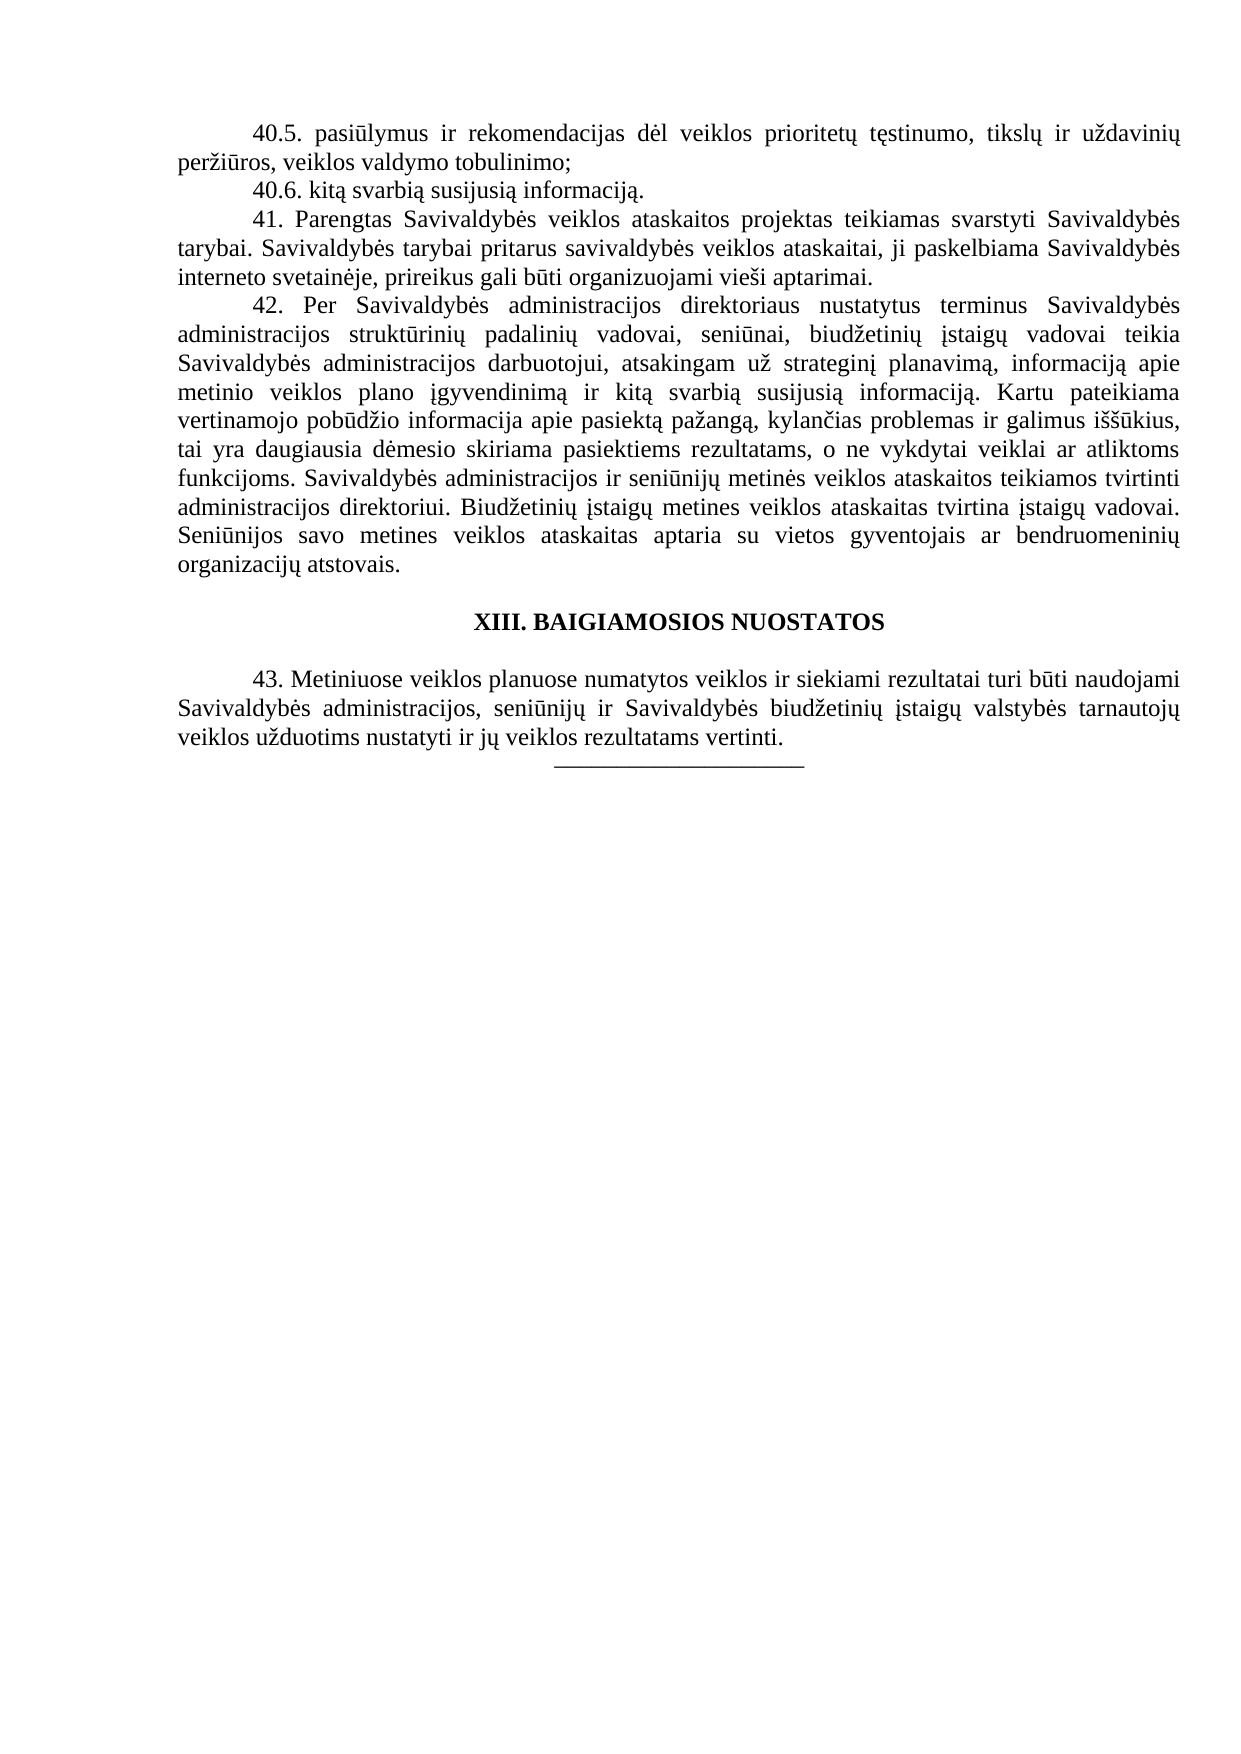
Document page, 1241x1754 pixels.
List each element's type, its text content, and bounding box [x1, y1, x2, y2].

text 40.6. kitą svarbią susijusią informaciją. [177, 176, 1181, 204]
text XIII. BAIGIAMOSIOS NUOSTATOS [177, 607, 1181, 636]
text 40.5. pasiūlymus ir rekomendacijas dėl veiklos prioritetų tęstinumo, tikslų ir uždavinių peržiūros, veiklos valdymo tobulinimo; [177, 118, 1181, 176]
text –––––––––––––––––––– [177, 751, 1181, 779]
text 41. Parengtas Savivaldybės veiklos ataskaitos projektas teikiamas svarstyti Savivaldybės tarybai. Savivaldybės tarybai pritarus savivaldybės veiklos ataskaitai, ji paskelbiama Savivaldybės interneto svetainėje, prireikus gali būti organizuojami vieši aptarimai. [177, 204, 1181, 291]
text 42. Per Savivaldybės administracijos direktoriaus nustatytus terminus Savivaldybės administracijos struktūrinių padalinių vadovai, seniūnai, biudžetinių įstaigų vadovai teikia Savivaldybės administracijos darbuotojui, atsakingam už strateginį planavimą, informaciją apie metinio veiklos plano įgyvendinimą ir kitą svarbią susijusią informaciją. Kartu pateikiama vertinamojo pobūdžio informacija apie pasiektą pažangą, kylančias problemas ir galimus iššūkius, tai yra daugiausia dėmesio skiriama pasiektiems rezultatams, o ne vykdytai veiklai ar atliktoms funkcijoms. Savivaldybės administracijos ir seniūnijų metinės veiklos ataskaitos teikiamos tvirtinti administracijos direktoriui. Biudžetinių įstaigų metines veiklos ataskaitas tvirtina įstaigų vadovai. Seniūnijos savo metines veiklos ataskaitas aptaria su vietos gyventojais ar bendruomeninių organizacijų atstovais. [177, 291, 1181, 578]
text 43. Metiniuose veiklos planuose numatytos veiklos ir siekiami rezultatai turi būti naudojami Savivaldybės administracijos, seniūnijų ir Savivaldybės biudžetinių įstaigų valstybės tarnautojų veiklos užduotims nustatyti ir jų veiklos rezultatams vertinti. [177, 664, 1181, 751]
